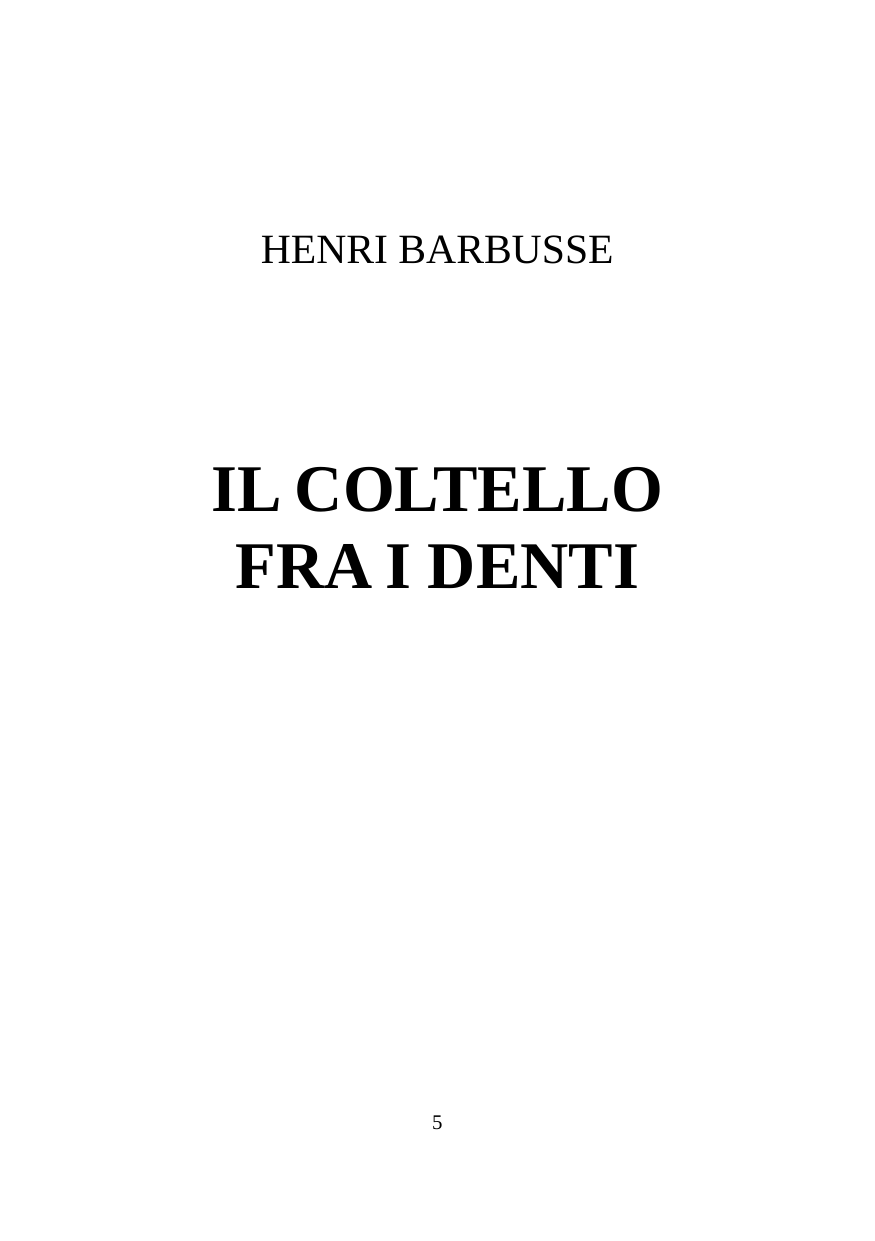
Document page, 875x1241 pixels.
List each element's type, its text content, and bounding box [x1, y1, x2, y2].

text IL COLTELLO FRA I DENTI [106, 449, 768, 603]
text HENRI BARBUSSE [106, 224, 768, 272]
